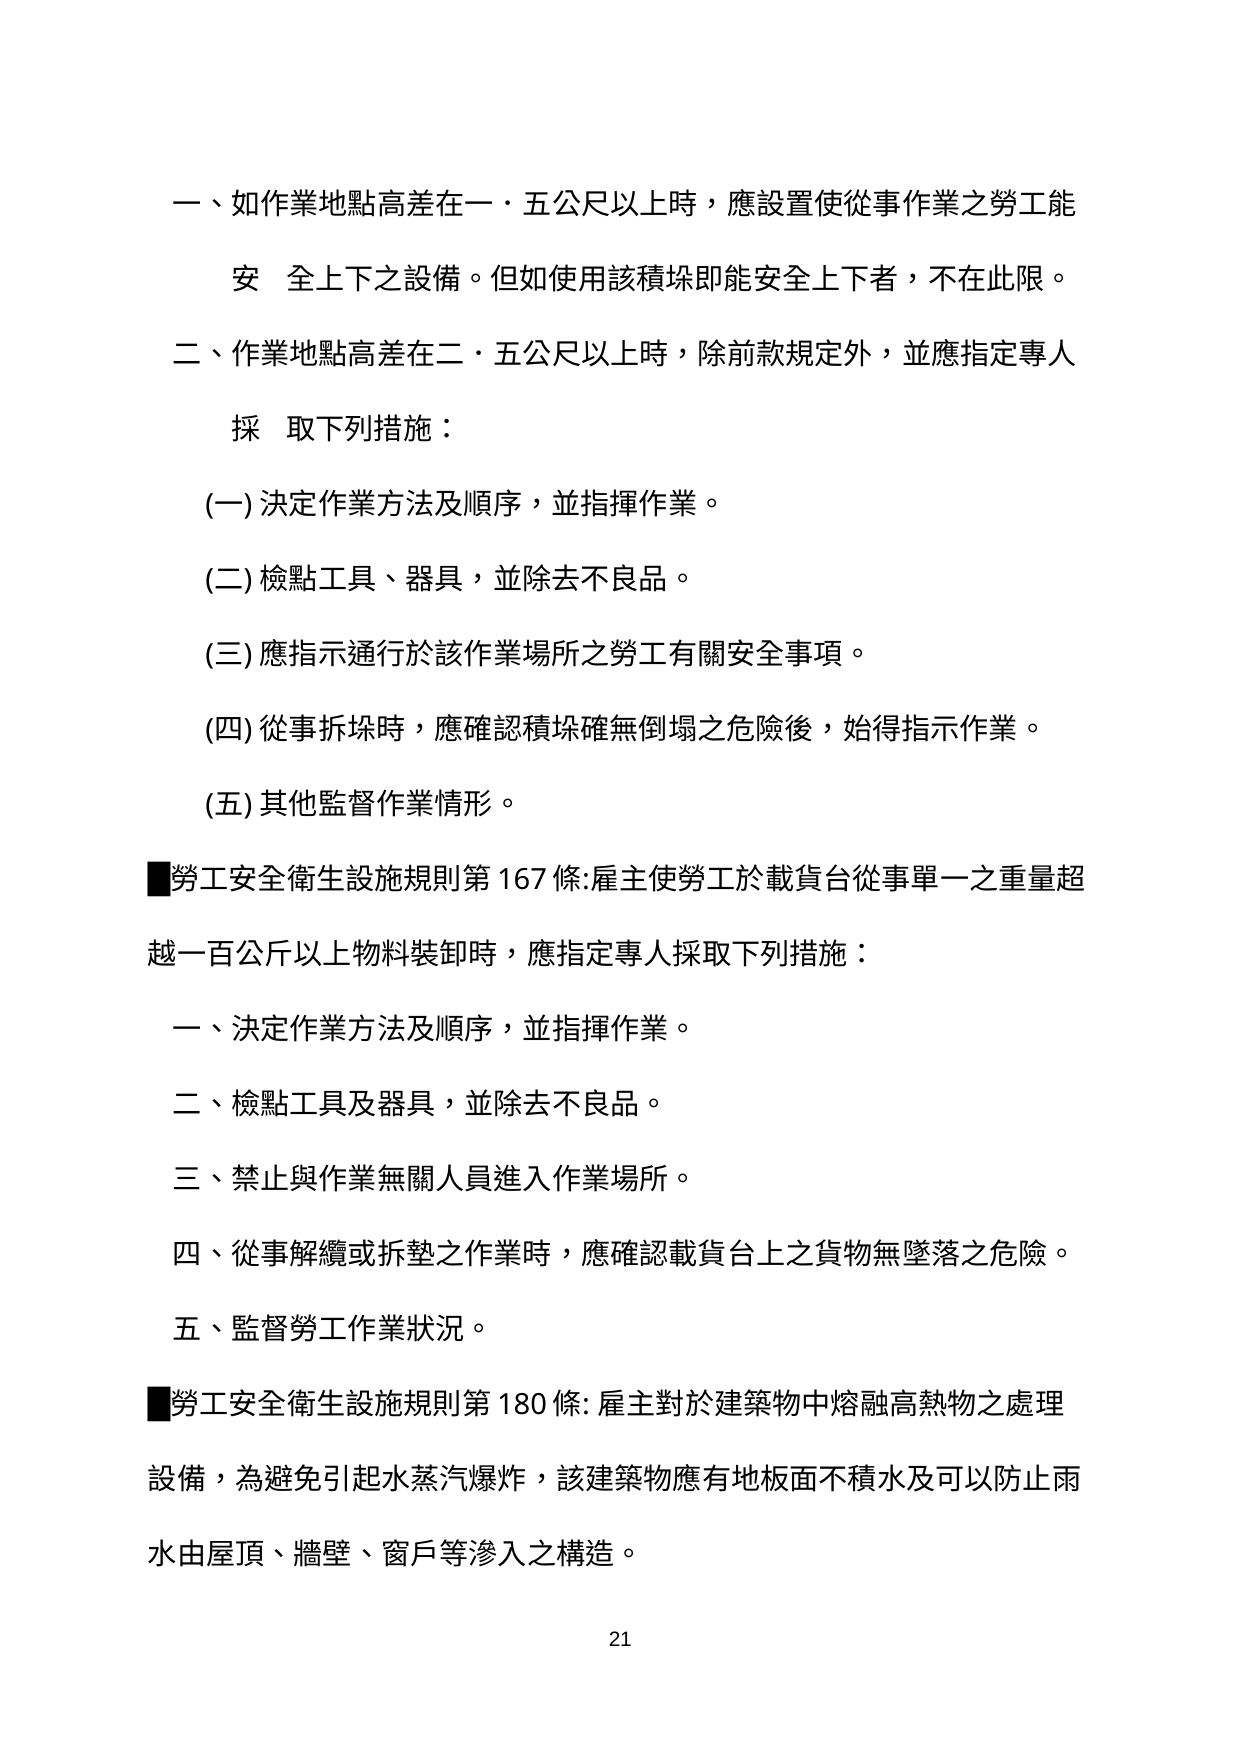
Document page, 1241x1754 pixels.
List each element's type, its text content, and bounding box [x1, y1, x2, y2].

text █勞工安全衛生設施規則第180條: 雇主對於建築物中熔融高熱物之處理設備，為避免引起水蒸汽爆炸，該建築物應有地板面不積水及可以防止雨水由屋頂、牆壁、窗戶等滲入之構造。 [148, 1364, 1092, 1589]
text (四) 從事拆垛時，應確認積垛確無倒塌之危險後，始得指示作業。 [198, 689, 1092, 764]
text (三) 應指示通行於該作業場所之勞工有關安全事項。 [198, 614, 1092, 689]
text (一) 決定作業方法及順序，並指揮作業。 [198, 464, 1092, 539]
text 四、從事解纜或拆墊之作業時，應確認載貨台上之貨物無墜落之危險。 [173, 1214, 1092, 1289]
text 二、檢點工具及器具，並除去不良品。 [173, 1064, 1092, 1139]
text 一、決定作業方法及順序，並指揮作業。 [173, 989, 1092, 1064]
text (五) 其他監督作業情形。 [198, 764, 1092, 839]
text 二、作業地點高差在二．五公尺以上時，除前款規定外，並應指定專人採 取下列措施： [173, 314, 1092, 464]
text 一、如作業地點高差在一．五公尺以上時，應設置使從事作業之勞工能安 全上下之設備。但如使用該積垛即能安全上下者，不在此限。 [173, 164, 1092, 314]
text (二) 檢點工具、器具，並除去不良品。 [198, 539, 1092, 614]
text 三、禁止與作業無關人員進入作業場所。 [173, 1139, 1092, 1214]
text █勞工安全衛生設施規則第167條:雇主使勞工於載貨台從事單一之重量超越一百公斤以上物料裝卸時，應指定專人採取下列措施： [148, 839, 1092, 989]
text 五、監督勞工作業狀況。 [173, 1289, 1092, 1364]
